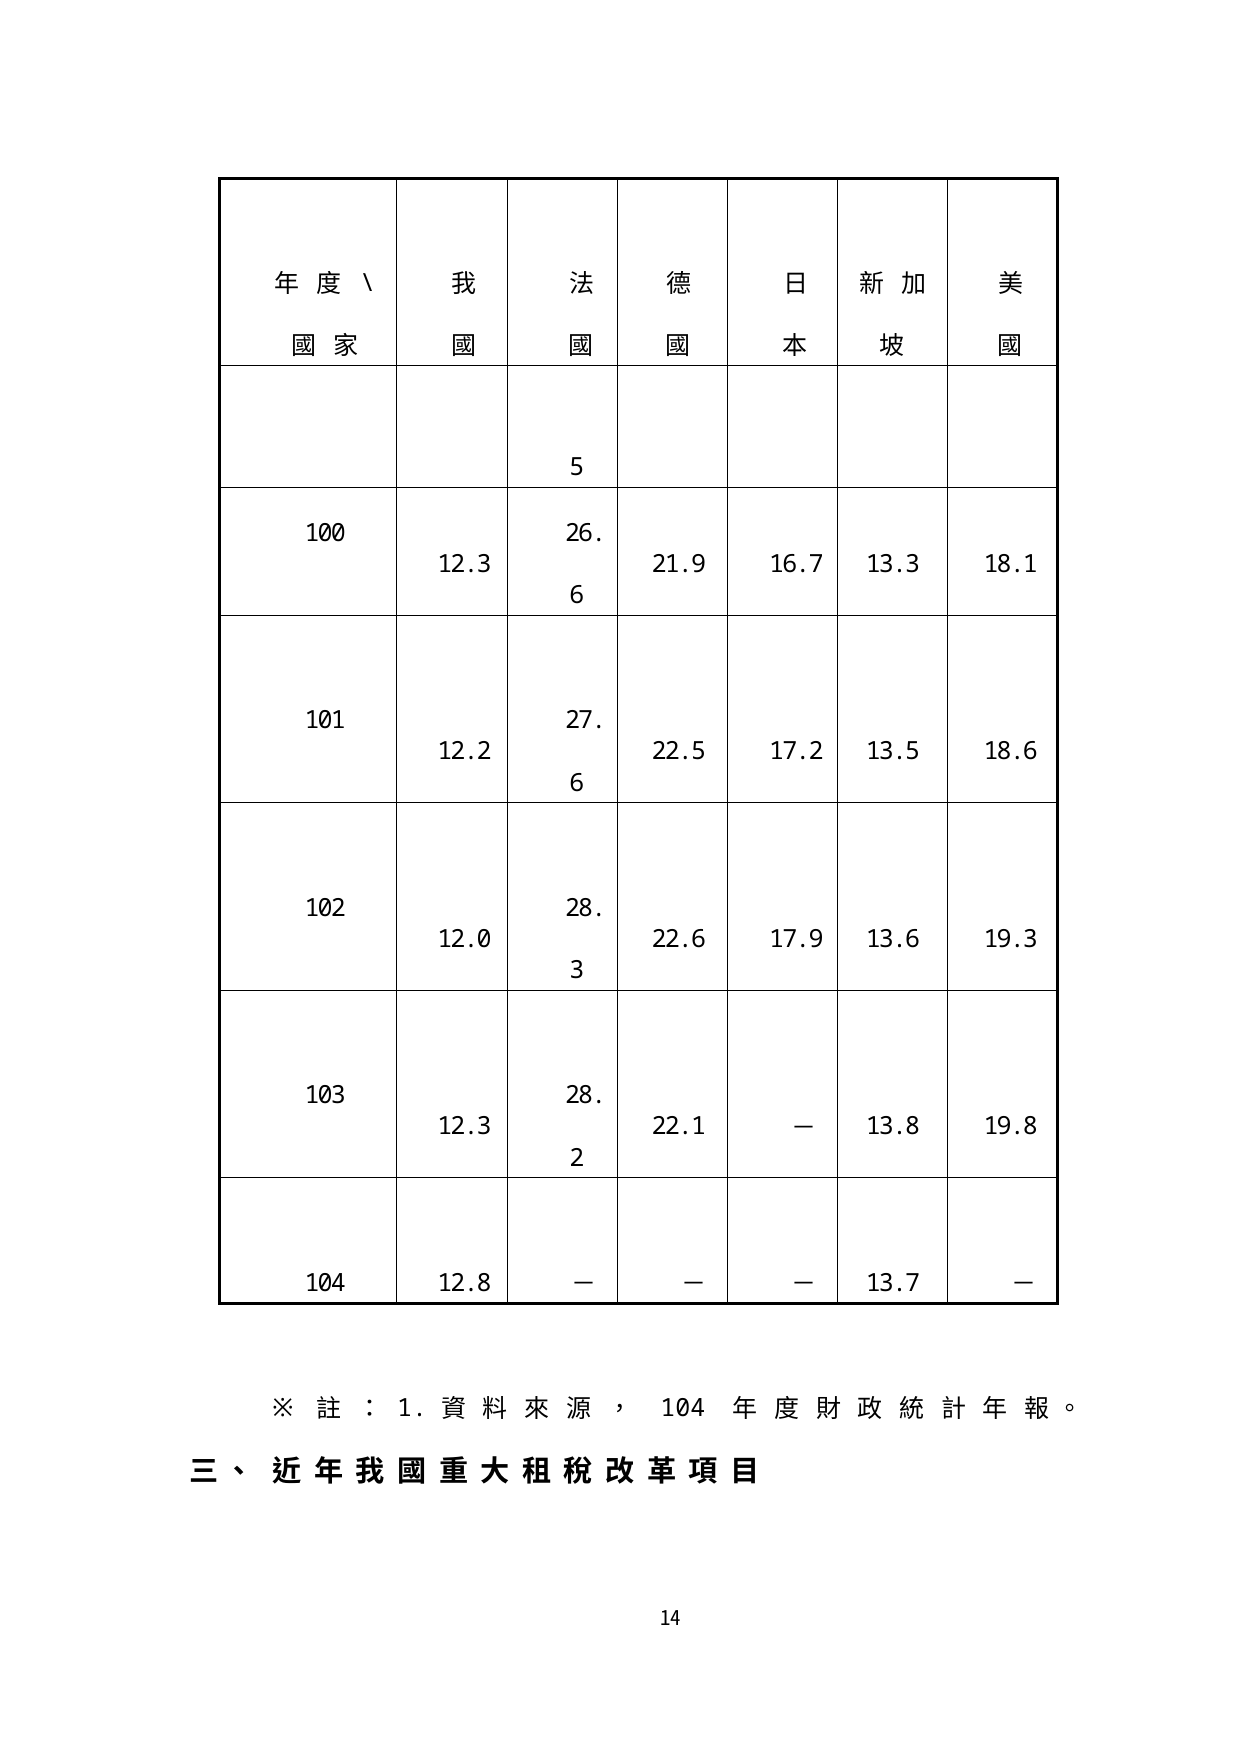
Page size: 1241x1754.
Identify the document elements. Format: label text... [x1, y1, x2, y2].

table_cell － [728, 1178, 837, 1302]
table_cell 18.6 [948, 616, 1056, 802]
table_cell 12.2 [397, 616, 507, 802]
table_cell 13.7 [838, 1178, 947, 1302]
table_cell 27.6 [508, 616, 617, 802]
table_header 德國 [618, 180, 727, 365]
table_cell 12.3 [397, 991, 507, 1177]
table_header 美國 [948, 180, 1056, 365]
table_cell [618, 366, 727, 487]
table_cell [838, 366, 947, 487]
table_cell 22.5 [618, 616, 727, 802]
table_cell － [618, 1178, 727, 1302]
table_cell 101 [221, 616, 396, 802]
table_cell 28.3 [508, 803, 617, 990]
table_cell 102 [221, 803, 396, 990]
table_cell 12.8 [397, 1178, 507, 1302]
table_cell － [948, 1178, 1056, 1302]
table_cell － [728, 991, 837, 1177]
table_cell 22.1 [618, 991, 727, 1177]
table_cell 5 [508, 366, 617, 487]
table_cell 100 [221, 488, 396, 615]
table_cell 28.2 [508, 991, 617, 1177]
text 三、近年我國重大租稅改革項目 [183, 1427, 1058, 1490]
table_cell 13.3 [838, 488, 947, 615]
table_cell 22.6 [618, 803, 727, 990]
table_cell 12.3 [397, 488, 507, 615]
table_cell 16.7 [728, 488, 837, 615]
table_cell 19.3 [948, 803, 1056, 990]
table_cell 26.6 [508, 488, 617, 615]
table_cell 13.8 [838, 991, 947, 1177]
table_cell [728, 366, 837, 487]
text ※註：1.資料來源，104年度財政統計年報。 [183, 1365, 1058, 1427]
table_header 日本 [728, 180, 837, 365]
table_cell 17.9 [728, 803, 837, 990]
table_cell 21.9 [618, 488, 727, 615]
table_cell 12.0 [397, 803, 507, 990]
table_cell 104 [221, 1178, 396, 1302]
table_cell [221, 366, 396, 487]
table_header 年度\國家 [221, 180, 396, 365]
table_header 新加坡 [838, 180, 947, 365]
table_cell 13.5 [838, 616, 947, 802]
table_cell 13.6 [838, 803, 947, 990]
table_cell 17.2 [728, 616, 837, 802]
table_cell [397, 366, 507, 487]
table_cell [948, 366, 1056, 487]
table_header 法國 [508, 180, 617, 365]
table_cell 103 [221, 991, 396, 1177]
table_cell 18.1 [948, 488, 1056, 615]
table_cell － [508, 1178, 617, 1302]
table_cell 19.8 [948, 991, 1056, 1177]
table_header 我國 [397, 180, 507, 365]
